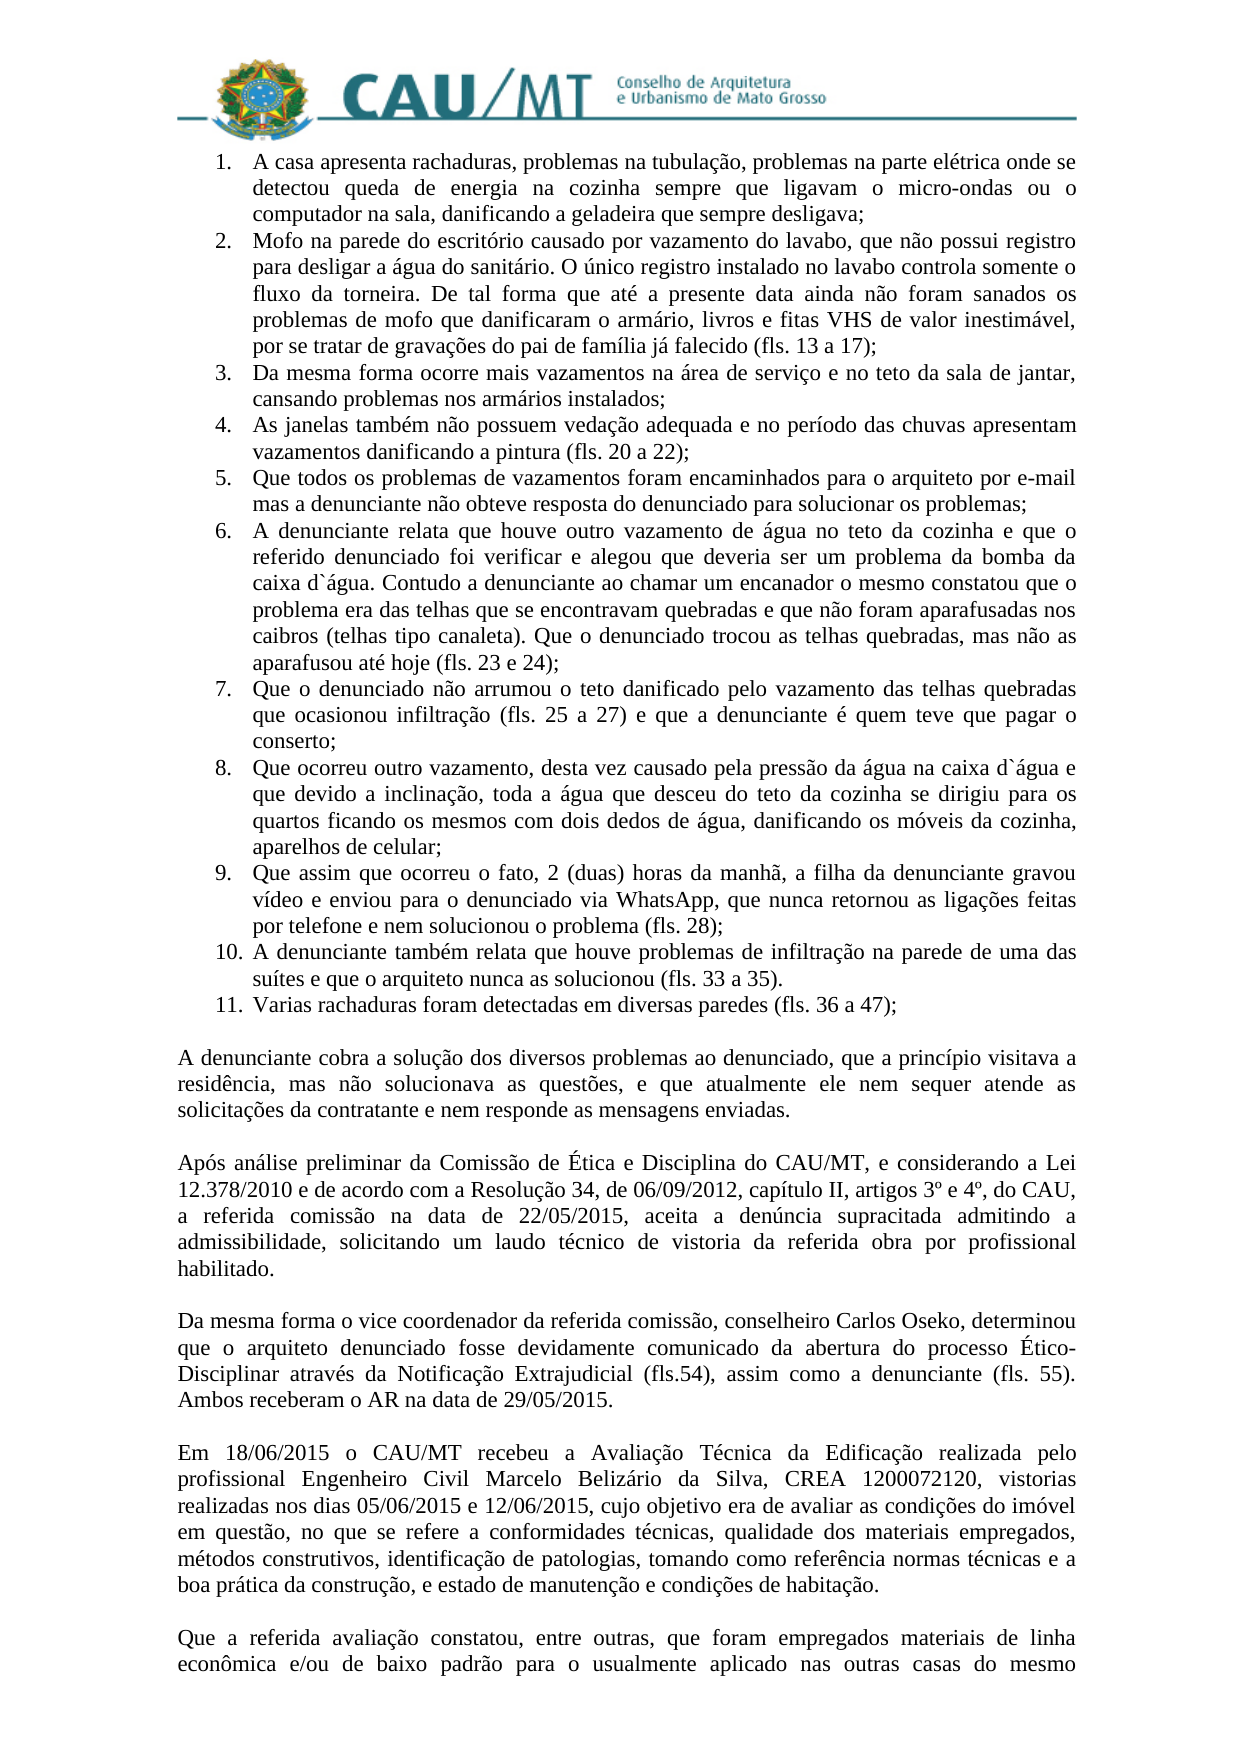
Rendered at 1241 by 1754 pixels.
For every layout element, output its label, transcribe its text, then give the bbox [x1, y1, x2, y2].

list Que o denunciado não arrumou o teto danificado pelo vazamento das telhas quebradas que ocasionou infiltração (fls. 25 a 27) e que a denunciante é quem teve que pagar o conserto; [215, 675, 1078, 754]
list Que todos os problemas de vazamentos foram encaminhados para o arquiteto por e-mail mas a denunciante não obteve resposta do denunciado para solucionar os problemas; [215, 464, 1078, 517]
text A denunciante cobra a solução dos diversos problemas ao denunciado, que a princípio visitava a residência, mas não solucionava as questões, e que atualmente ele nem sequer atende as solicitações da contratante e nem responde as mensagens enviadas. [177, 1044, 1078, 1123]
list A denunciante relata que houve outro vazamento de água no teto da cozinha e que o referido denunciado foi verificar e alegou que deveria ser um problema da bomba da caixa d`água. Contudo a denunciante ao chamar um encanador o mesmo constatou que o problema era das telhas que se encontravam quebradas e que não foram aparafusadas nos caibros (telhas tipo canaleta). Que o denunciado trocou as telhas quebradas, mas não as aparafusou até hoje (fls. 23 e 24); [215, 517, 1078, 675]
text Da mesma forma o vice coordenador da referida comissão, conselheiro Carlos Oseko, determinou que o arquiteto denunciado fosse devidamente comunicado da abertura do processo Ético-Disciplinar através da Notificação Extrajudicial (fls.54), assim como a denunciante (fls. 55). Ambos receberam o AR na data de 29/05/2015. [177, 1307, 1078, 1413]
list Varias rachaduras foram detectadas em diversas paredes (fls. 36 a 47); [215, 991, 1078, 1017]
list Que assim que ocorreu o fato, 2 (duas) horas da manhã, a filha da denunciante gravou vídeo e enviou para o denunciado via WhatsApp, que nunca retornou as ligações feitas por telefone e nem solucionou o problema (fls. 28); [215, 859, 1078, 938]
list Que ocorreu outro vazamento, desta vez causado pela pressão da água na caixa d`água e que devido a inclinação, toda a água que desceu do teto da cozinha se dirigiu para os quartos ficando os mesmos com dois dedos de água, danificando os móveis da cozinha, aparelhos de celular; [215, 754, 1078, 859]
list As janelas também não possuem vedação adequada e no período das chuvas apresentam vazamentos danificando a pintura (fls. 20 a 22); [215, 411, 1078, 464]
list A denunciante também relata que houve problemas de infiltração na parede de uma das suítes e que o arquiteto nunca as solucionou (fls. 33 a 35). [215, 938, 1078, 991]
list Da mesma forma ocorre mais vazamentos na área de serviço e no teto da sala de jantar, cansando problemas nos armários instalados; [215, 359, 1078, 411]
text Em 18/06/2015 o CAU/MT recebeu a Avaliação Técnica da Edificação realizada pelo profissional Engenheiro Civil Marcelo Belizário da Silva, CREA 1200072120, vistorias realizadas nos dias 05/06/2015 e 12/06/2015, cujo objetivo era de avaliar as condições do imóvel em questão, no que se refere a conformidades técnicas, qualidade dos materiais empregados, métodos construtivos, identificação de patologias, tomando como referência normas técnicas e a boa prática da construção, e estado de manutenção e condições de habitação. [177, 1439, 1078, 1597]
list Mofo na parede do escritório causado por vazamento do lavabo, que não possui registro para desligar a água do sanitário. O único registro instalado no lavabo controla somente o fluxo da torneira. De tal forma que até a presente data ainda não foram sanados os problemas de mofo que danificaram o armário, livros e fitas VHS de valor inestimável, por se tratar de gravações do pai de família já falecido (fls. 13 a 17); [215, 227, 1078, 359]
text Após análise preliminar da Comissão de Ética e Disciplina do CAU/MT, e considerando a Lei 12.378/2010 e de acordo com a Resolução 34, de 06/09/2012, capítulo II, artigos 3º e 4º, do CAU, a referida comissão na data de 22/05/2015, aceita a denúncia supracitada admitindo a admissibilidade, solicitando um laudo técnico de vistoria da referida obra por profissional habilitado. [177, 1149, 1078, 1281]
list A casa apresenta rachaduras, problemas na tubulação, problemas na parte elétrica onde se detectou queda de energia na cozinha sempre que ligavam o micro-ondas ou o computador na sala, danificando a geladeira que sempre desligava; [215, 148, 1078, 227]
text Que a referida avaliação constatou, entre outras, que foram empregados materiais de linha econômica e/ou de baixo padrão para o usualmente aplicado nas outras casas do mesmo [177, 1624, 1078, 1676]
